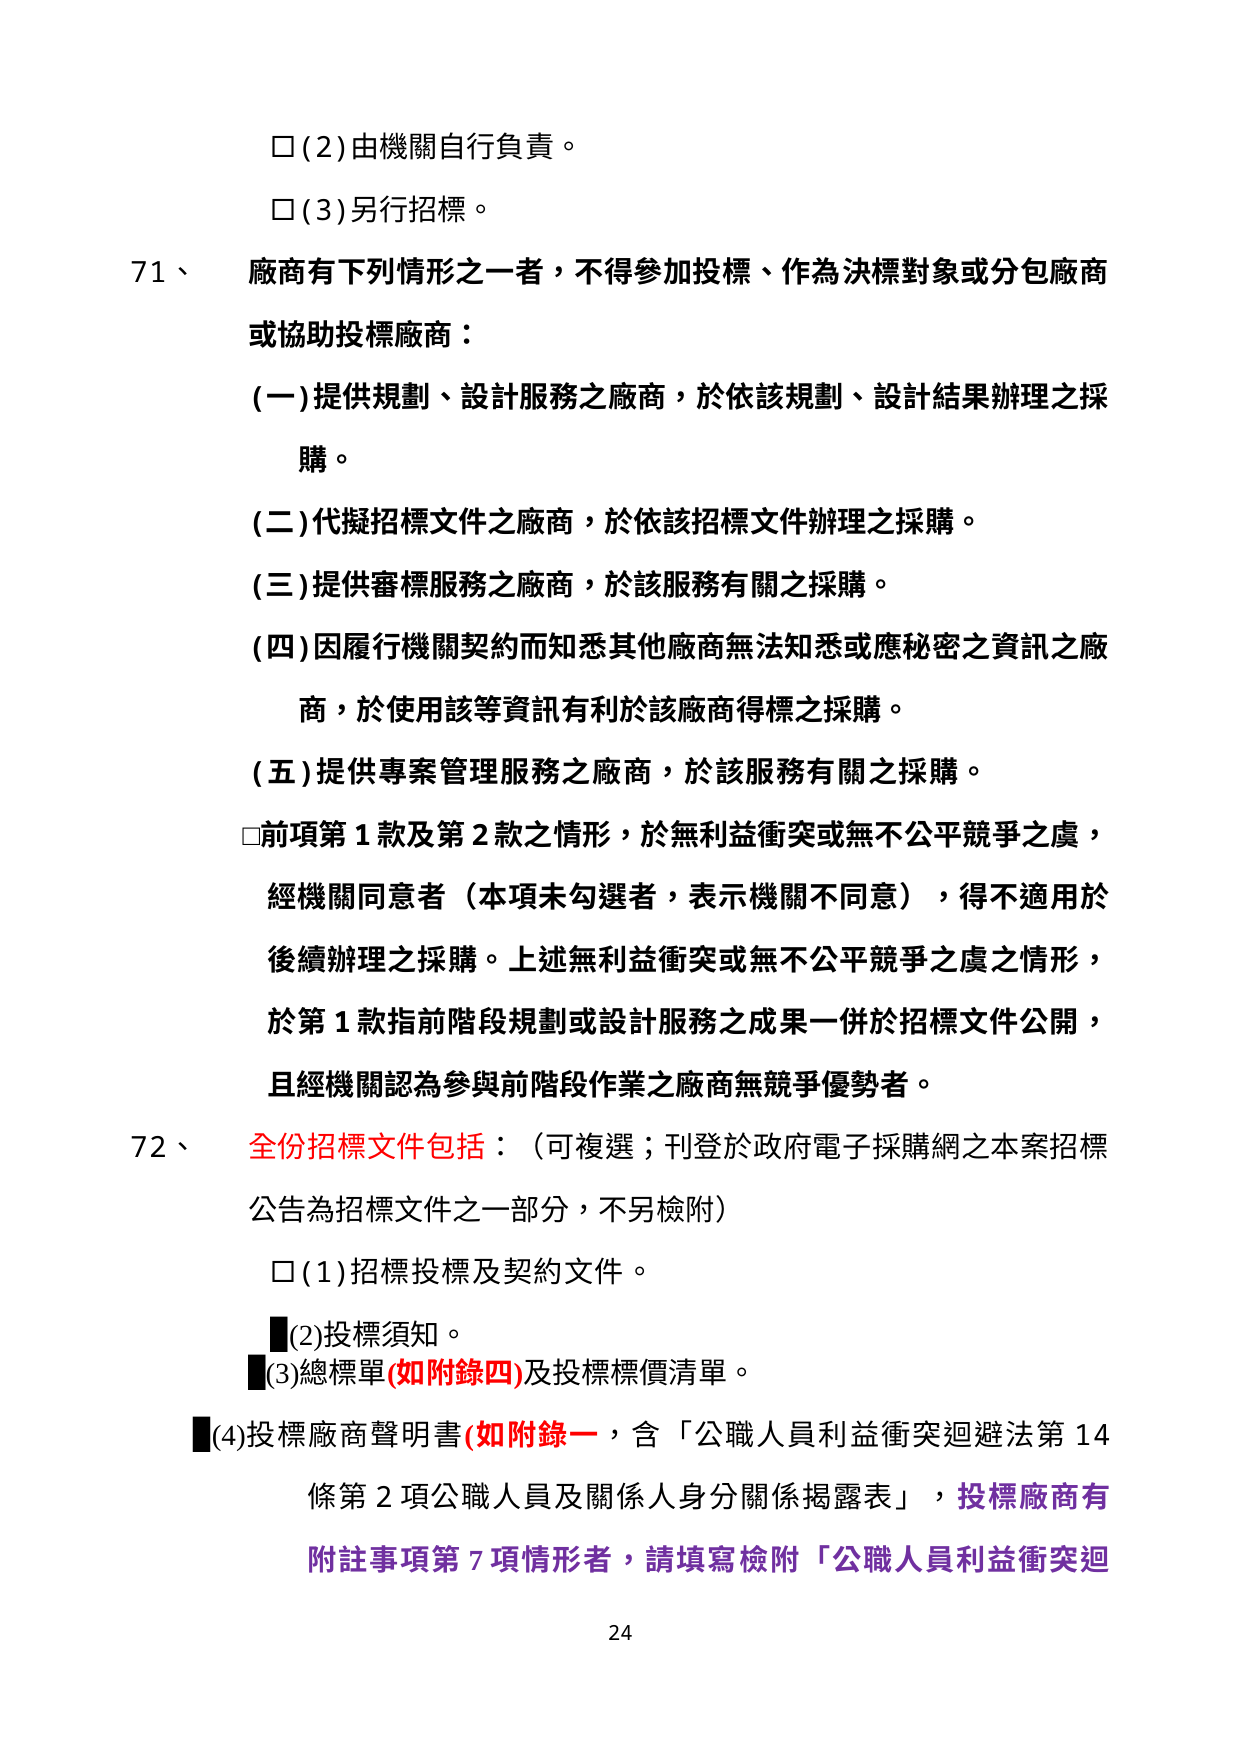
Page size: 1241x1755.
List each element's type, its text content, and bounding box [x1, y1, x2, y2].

text █(4)投標廠商聲明書(如附錄一，含「公職人員利益衝突迴避法第14條第2項公職人員及關係人身分關係揭露表」，投標廠商有附註事項第7項情形者，請填寫檢附「公職人員利益衝突迴避法第14條第2項公職人員及關係人身分關係揭露表」，如未揭露者依公職人員利益衝突迴避法第18條第3項處罰)。 [130, 1391, 1110, 1578]
text □前項第1款及第2款之情形，於無利益衝突或無不公平競爭之虞，經機關同意者（本項未勾選者，表示機關不同意），得不適用於後續辦理之採購。上述無利益衝突或無不公平競爭之虞之情形，於第1款指前階段規劃或設計服務之成果一併於招標文件公開，且經機關認為參與前階段作業之廠商無競爭優勢者。 [242, 791, 1110, 1103]
text (五)提供專案管理服務之廠商，於該服務有關之採購。 [248, 728, 1110, 791]
text (二)代擬招標文件之廠商，於依該招標文件辦理之採購。 [248, 478, 1110, 541]
list 廠商有下列情形之一者，不得參加投標、作為決標對象或分包廠商或協助投標廠商： [130, 228, 1110, 353]
text (1)招標投標及契約文件。 [130, 1228, 1110, 1291]
text (四)因履行機關契約而知悉其他廠商無法知悉或應秘密之資訊之廠商，於使用該等資訊有利於該廠商得標之採購。 [248, 603, 1110, 728]
text (三)提供審標服務之廠商，於該服務有關之採購。 [248, 541, 1110, 603]
list 全份招標文件包括：（可複選；刊登於政府電子採購網之本案招標公告為招標文件之一部分，不另檢附） [130, 1103, 1110, 1228]
text █(2)投標須知。 [130, 1291, 1110, 1353]
text (一)提供規劃、設計服務之廠商，於依該規劃、設計結果辦理之採購。 [248, 353, 1110, 478]
text (3)另行招標。 [130, 166, 1110, 228]
text (2)由機關自行負責。 [130, 103, 1110, 166]
text █(3)總標單(如附錄四)及投標標價清單。 [248, 1353, 1110, 1391]
